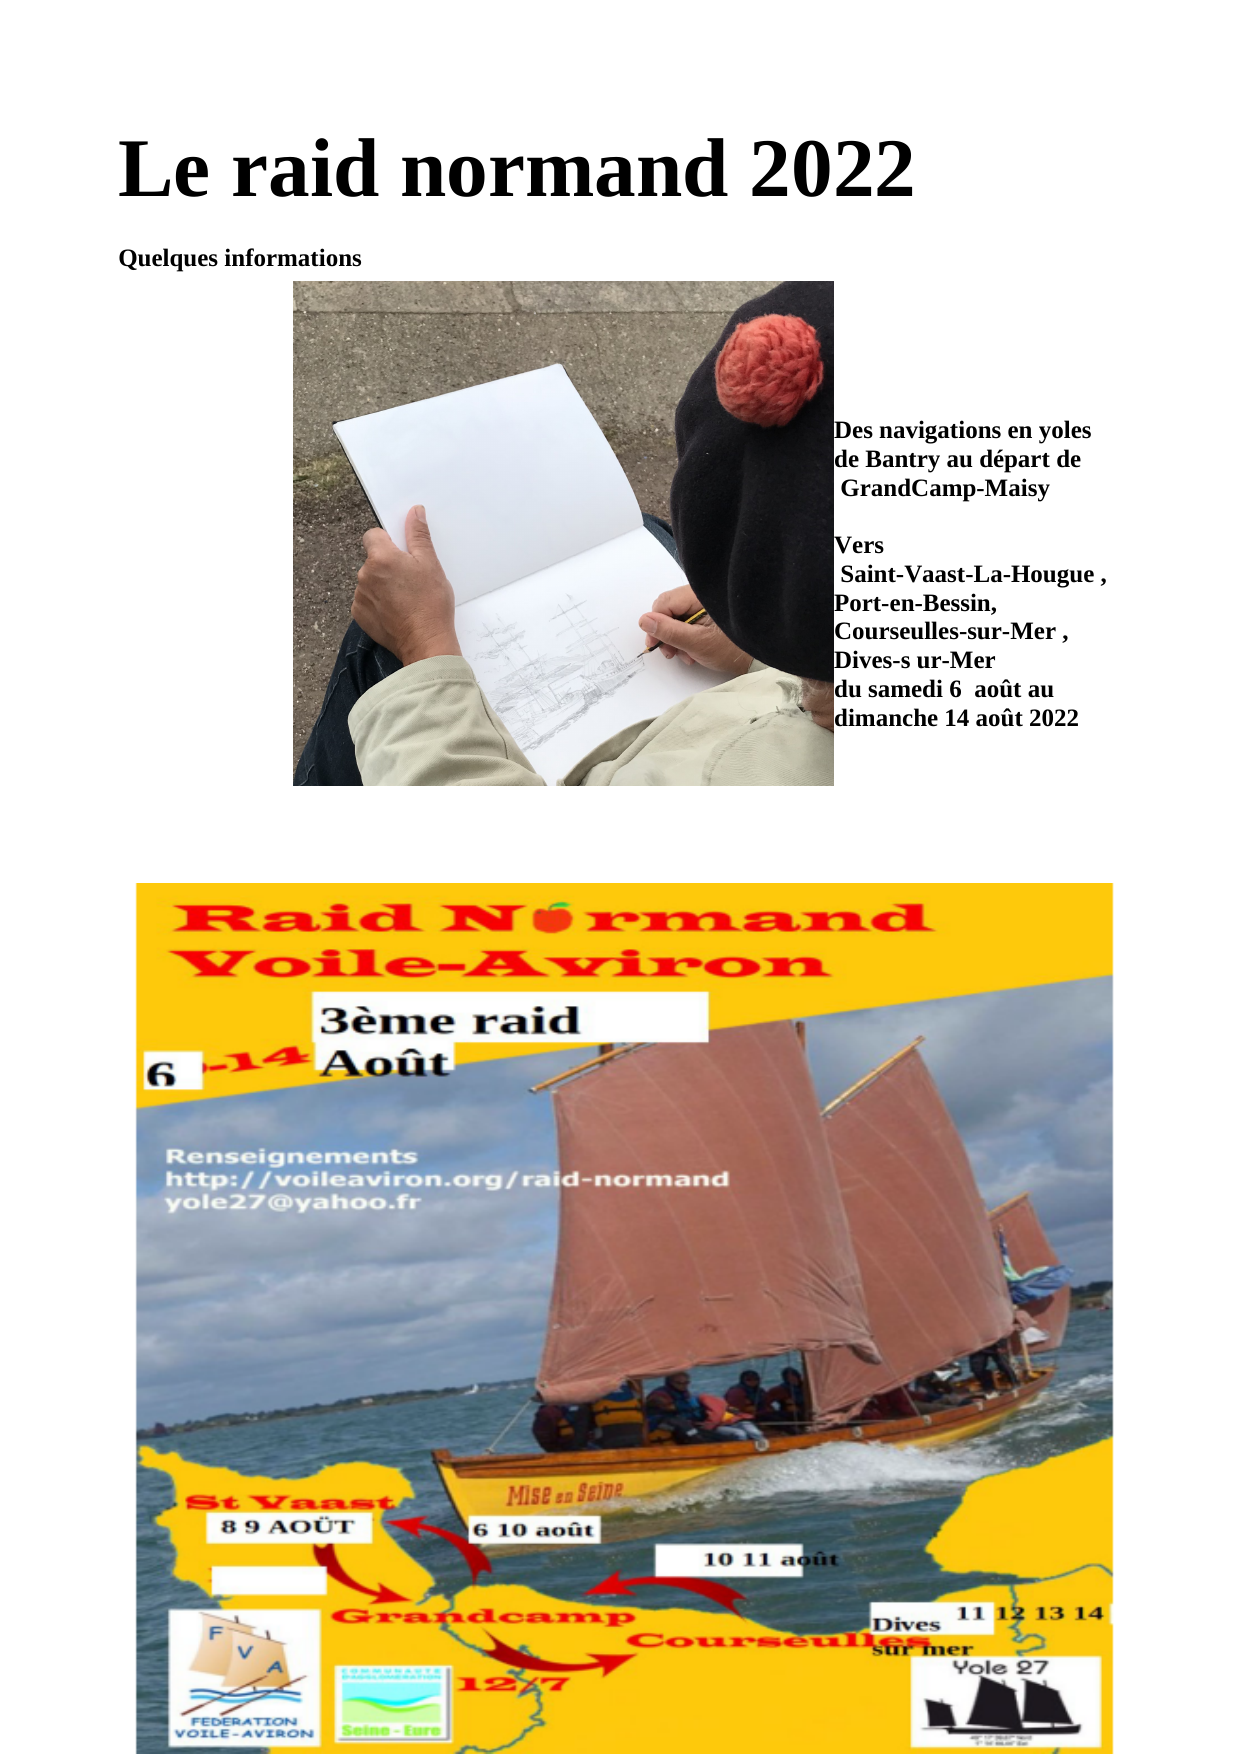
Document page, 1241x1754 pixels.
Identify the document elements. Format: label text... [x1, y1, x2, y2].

text Le raid normand 2022 [118, 118, 1122, 214]
text [118, 645, 293, 674]
text [118, 674, 293, 731]
text Port-en-Bessin, Courseulles-sur-Mer , [834, 588, 1122, 645]
text du samedi 6 août au dimanche 14 août 2022 [834, 674, 1122, 731]
text [118, 415, 293, 473]
text Quelques informations [118, 243, 1122, 271]
text Dives-s ur-Mer [834, 645, 1122, 674]
text [118, 559, 293, 588]
text [118, 588, 293, 645]
picture [131, 883, 1119, 1754]
picture [293, 281, 834, 786]
text Des navigations en yoles de Bantry au départ de [834, 415, 1122, 473]
text GrandCamp-Maisy [834, 473, 1122, 501]
text [118, 473, 293, 501]
text Vers [834, 530, 1122, 559]
text Saint-Vaast-La-Hougue , [834, 559, 1122, 588]
text [118, 530, 293, 559]
